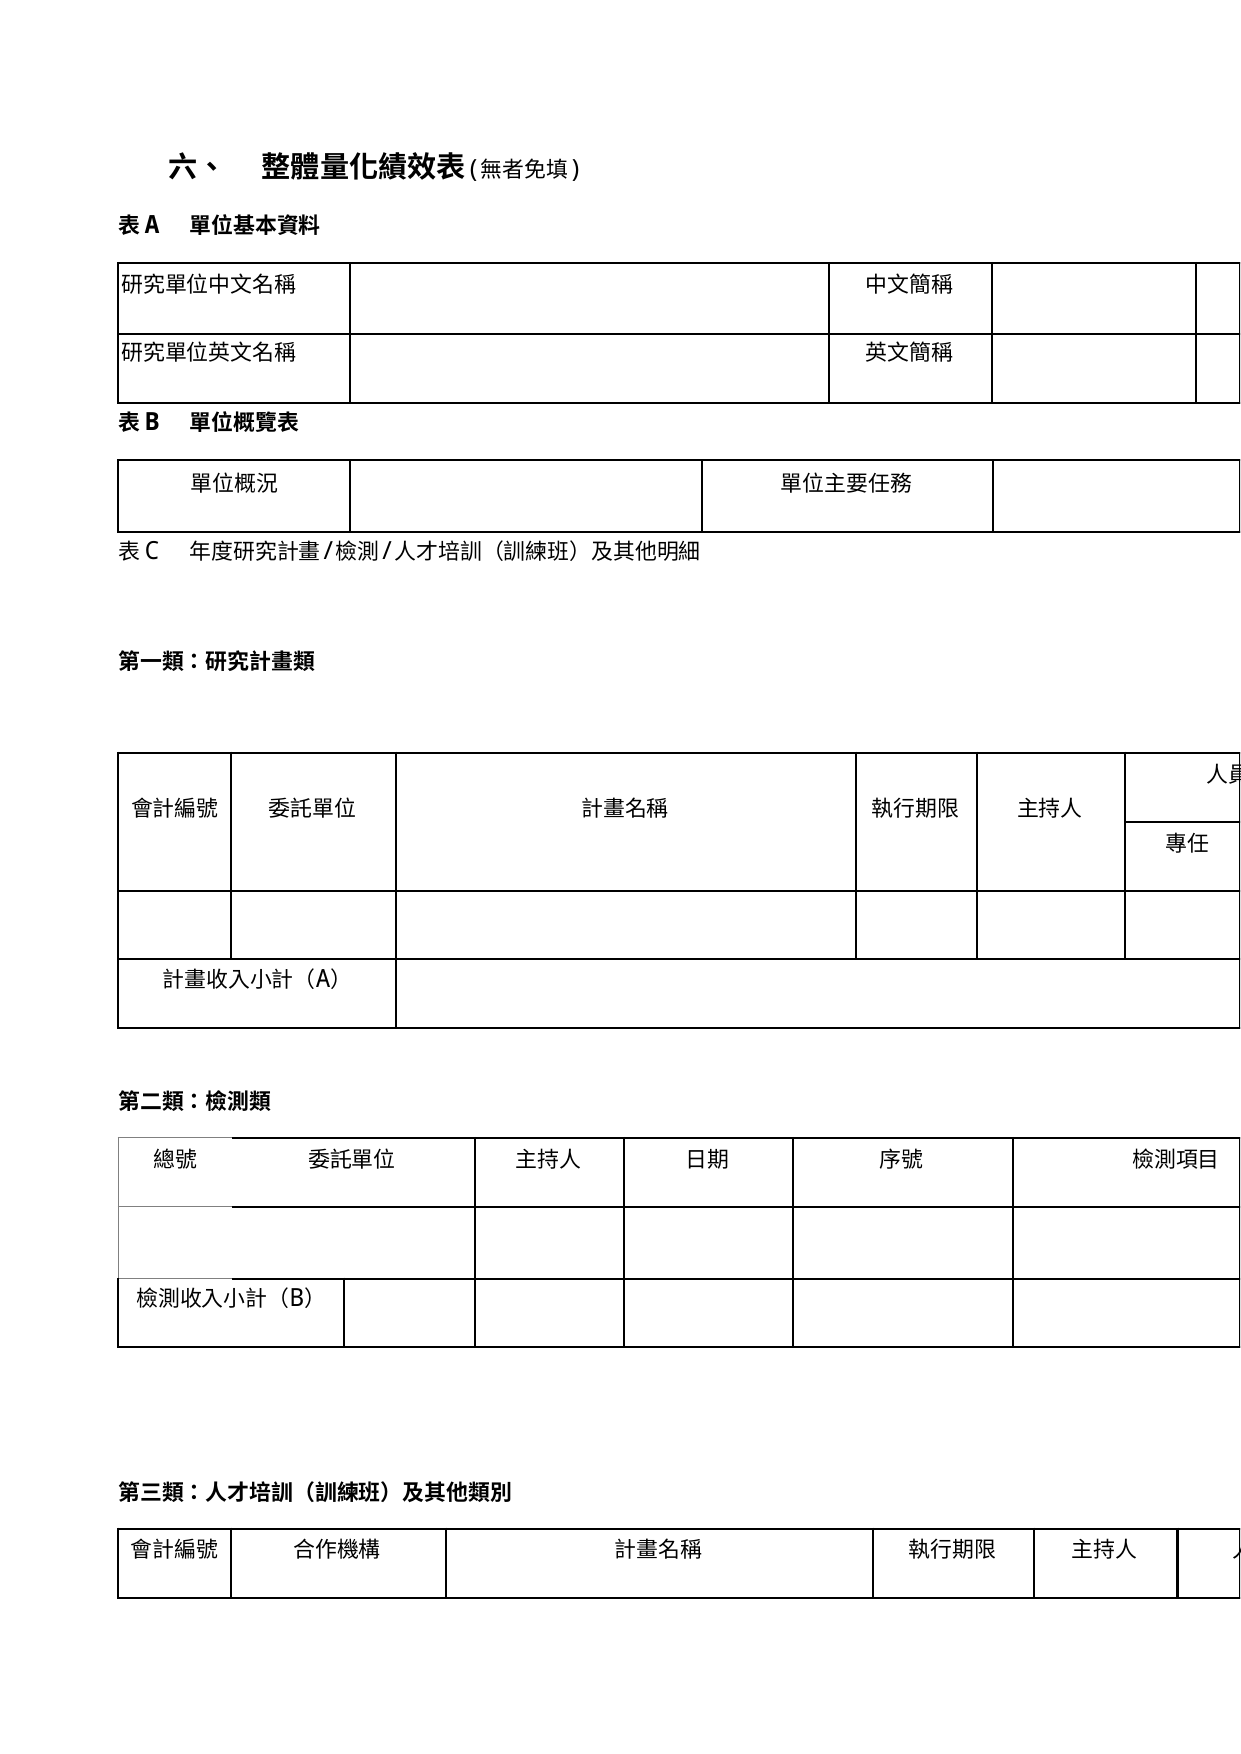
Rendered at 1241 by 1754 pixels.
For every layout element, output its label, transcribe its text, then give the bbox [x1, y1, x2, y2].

table_cell [1014, 1208, 1239, 1277]
table_header 合作機構 [232, 1530, 445, 1597]
table_header 序號 [794, 1139, 1012, 1206]
table_cell [345, 1280, 474, 1346]
table_cell [624, 1348, 793, 1354]
text 第一類：研究計畫類 [118, 644, 1122, 675]
table_header [993, 264, 1195, 333]
table_header 會計編號 [119, 1530, 230, 1597]
text 表B 單位概覽表 [118, 404, 1122, 438]
table_cell [118, 1348, 232, 1354]
table_cell [232, 892, 395, 958]
table_cell [625, 1280, 792, 1346]
table_cell [794, 1280, 1012, 1346]
table_cell [476, 1280, 623, 1346]
table_cell [476, 1208, 623, 1277]
table_header 執行期限 [874, 1530, 1033, 1597]
table_header [351, 264, 828, 333]
table_header 主持人 [1035, 1530, 1176, 1597]
table_header 主持人 [476, 1139, 623, 1206]
text 第三類：人才培訓（訓練班）及其他類別 [118, 1475, 1122, 1507]
table_header 委託單位 [232, 1139, 474, 1206]
table_cell [397, 892, 855, 958]
table_cell [993, 335, 1195, 402]
table_cell [1126, 892, 1239, 958]
table_cell [1014, 1280, 1239, 1346]
table_header 日期 [625, 1139, 792, 1206]
table_header 中文簡稱 [830, 264, 991, 333]
table_cell [625, 1208, 792, 1277]
text 六、 整體量化績效表(無者免填) [168, 143, 1122, 186]
table_cell [475, 1348, 624, 1354]
table_cell [1013, 1348, 1240, 1354]
table_header 單位概況 [119, 461, 349, 531]
table_header 人員編制 [1179, 1530, 1239, 1597]
table_header [994, 461, 1239, 531]
table_header 委託單位 [232, 754, 395, 890]
table_cell [344, 1348, 474, 1354]
table_header 執行期限 [857, 754, 976, 890]
table_cell [793, 1348, 1013, 1354]
table_cell [232, 1208, 474, 1277]
table_cell [119, 1207, 232, 1277]
table_cell [794, 1208, 1012, 1277]
table_header 單位主管 [1197, 264, 1239, 333]
table_cell 計畫收入小計（A） [119, 960, 395, 1027]
table_header 主持人 [978, 754, 1124, 890]
text 表A 單位基本資料 [118, 206, 1122, 241]
table_cell 專任 [1126, 823, 1239, 890]
table_header 人員編制 [1126, 754, 1239, 821]
table_cell [232, 1348, 344, 1354]
table_header 會計編號 [119, 754, 230, 890]
table_cell 成立日期 [1197, 335, 1239, 402]
table_cell [119, 892, 230, 958]
table_cell [351, 335, 828, 402]
text 表C 年度研究計畫/檢測/人才培訓（訓練班）及其他明細 [118, 533, 1122, 567]
table_cell [857, 892, 976, 958]
table_header 檢測項目 [1014, 1139, 1239, 1206]
table_header 計畫名稱 [397, 754, 855, 890]
table_cell 檢測收入小計（B） [119, 1279, 343, 1346]
table_cell 研究單位英文名稱 [119, 335, 349, 402]
table_header 單位主要任務 [703, 461, 992, 531]
table_header 總號 [119, 1138, 232, 1206]
table_header [351, 461, 701, 531]
table_cell [397, 960, 1239, 1027]
table_header 計畫名稱 [447, 1530, 872, 1597]
table_cell 英文簡稱 [830, 335, 991, 402]
table_header 研究單位中文名稱 [119, 264, 349, 333]
table_cell [978, 892, 1124, 958]
text 第二類：檢測類 [118, 1084, 1122, 1116]
